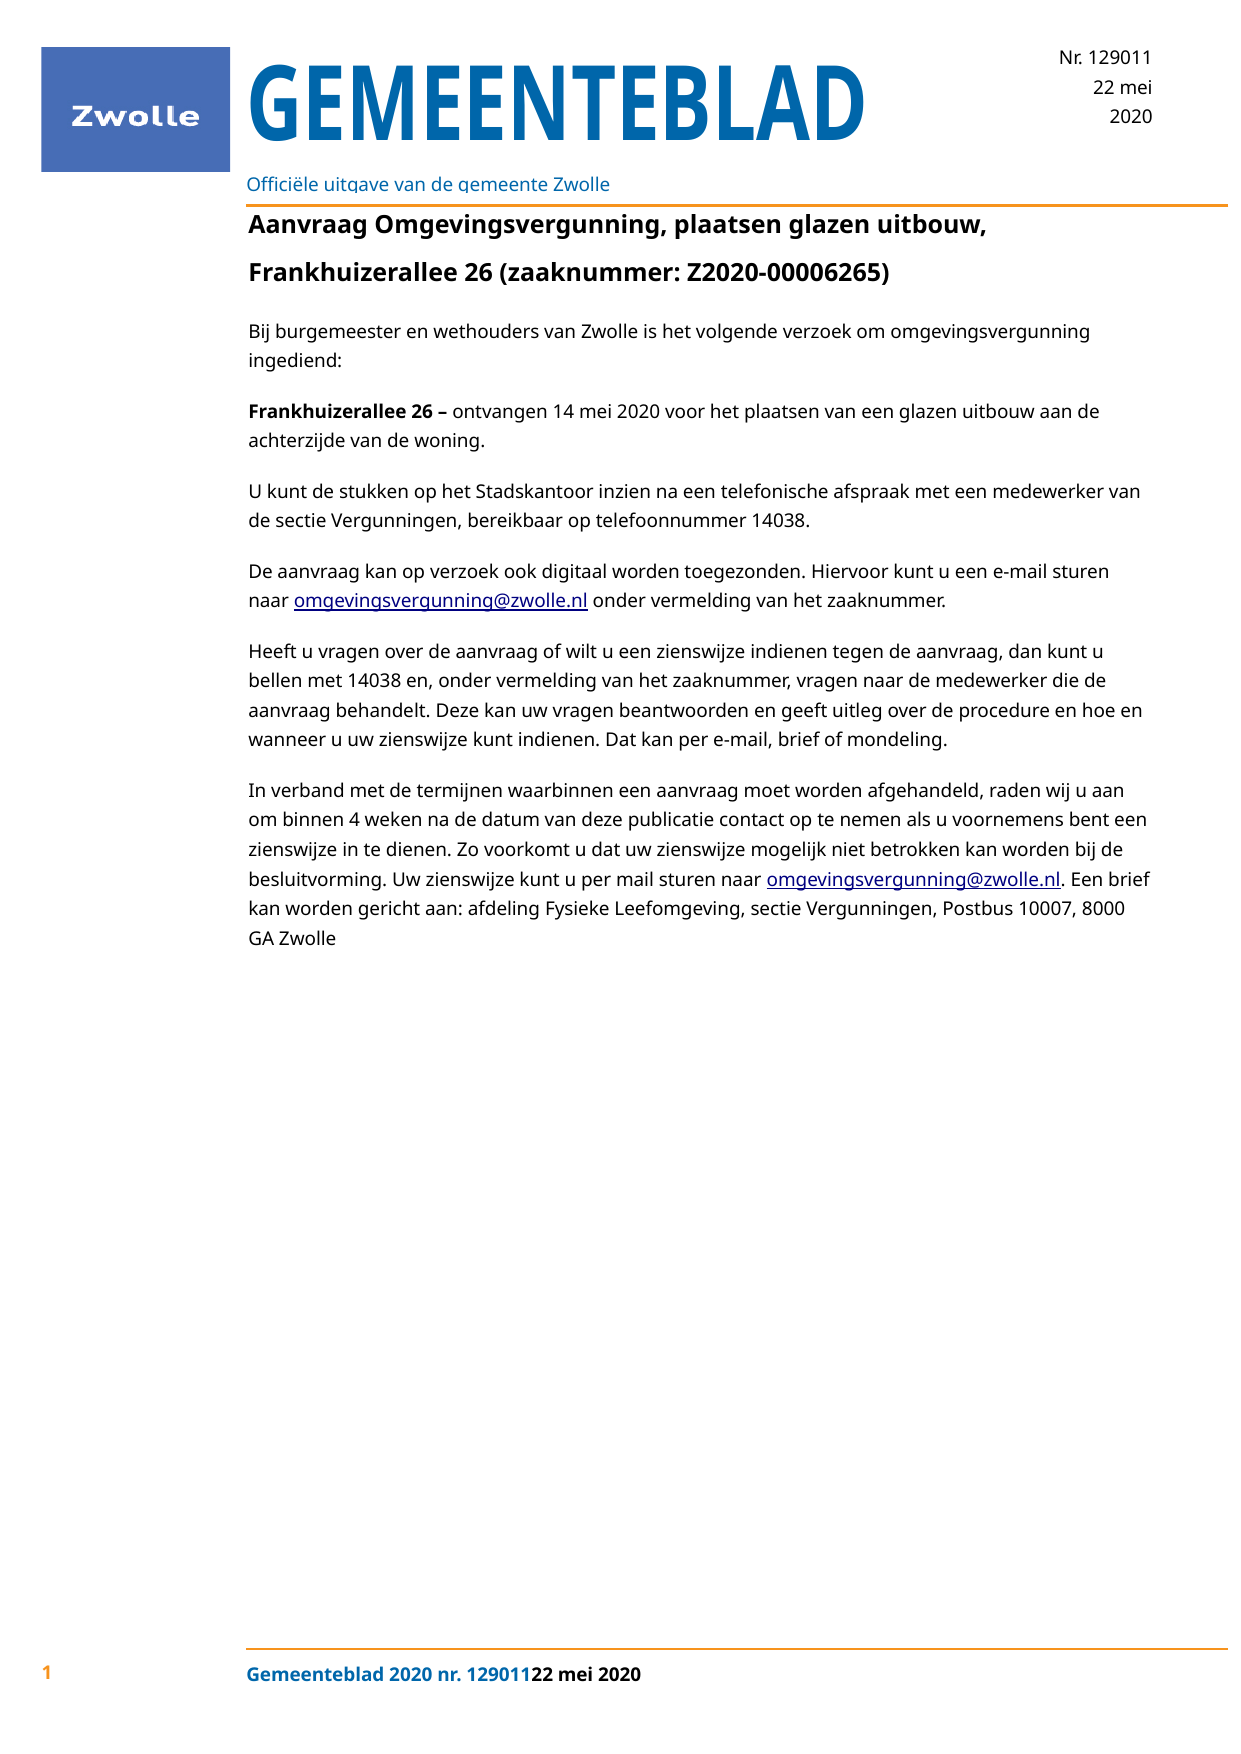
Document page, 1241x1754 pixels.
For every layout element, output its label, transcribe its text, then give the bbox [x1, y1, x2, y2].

text Heeft u vragen over de aanvraag of wilt u een zienswijze indienen tegen de aanvraag, dan kunt u bellen met 14038 en, onder vermelding van het zaaknummer, vragen naar de medewerker die de aanvraag behandelt. Deze kan uw vragen beantwoorden en geeft uitleg over de procedure en hoe en wanneer u uw zienswijze kunt indienen. Dat kan per e-mail, brief of mondeling. [248, 638, 1152, 752]
text U kunt de stukken op het Stadskantoor inzien na een telefonische afspraak met een medewerker van de sectie Vergunningen, bereikbaar op telefoonnummer 14038. [248, 478, 1152, 533]
text De aanvraag kan op verzoek ook digitaal worden toegezonden. Hiervoor kunt u een e-mail sturen naar omgevingsvergunning@zwolle.nl onder vermelding van het zaaknummer. [248, 558, 1152, 613]
text Aanvraag Omgevingsvergunning, plaatsen glazen uitbouw, Frankhuizerallee 26 (zaaknummer: Z2020-00006265) [248, 207, 1152, 288]
text Bij burgemeester en wethouders van Zwolle is het volgende verzoek om omgevingsvergunning ingediend: [248, 318, 1152, 373]
text In verband met de termijnen waarbinnen een aanvraag moet worden afgehandeld, raden wij u aan om binnen 4 weken na de datum van deze publicatie contact op te nemen als u voornemens bent een zienswijze in te dienen. Zo voorkomt u dat uw zienswijze mogelijk niet betrokken kan worden bij de besluitvorming. Uw zienswijze kunt u per mail sturen naar omgevingsvergunning@zwolle.nl. Een brief kan worden gericht aan: afdeling Fysieke Leefomgeving, sectie Vergunningen, Postbus 10007, 8000 GA Zwolle [248, 777, 1152, 951]
picture [41, 47, 231, 172]
text Frankhuizerallee 26 – ontvangen 14 mei 2020 voor het plaatsen van een glazen uitbouw aan de achterzijde van de woning. [248, 398, 1152, 453]
